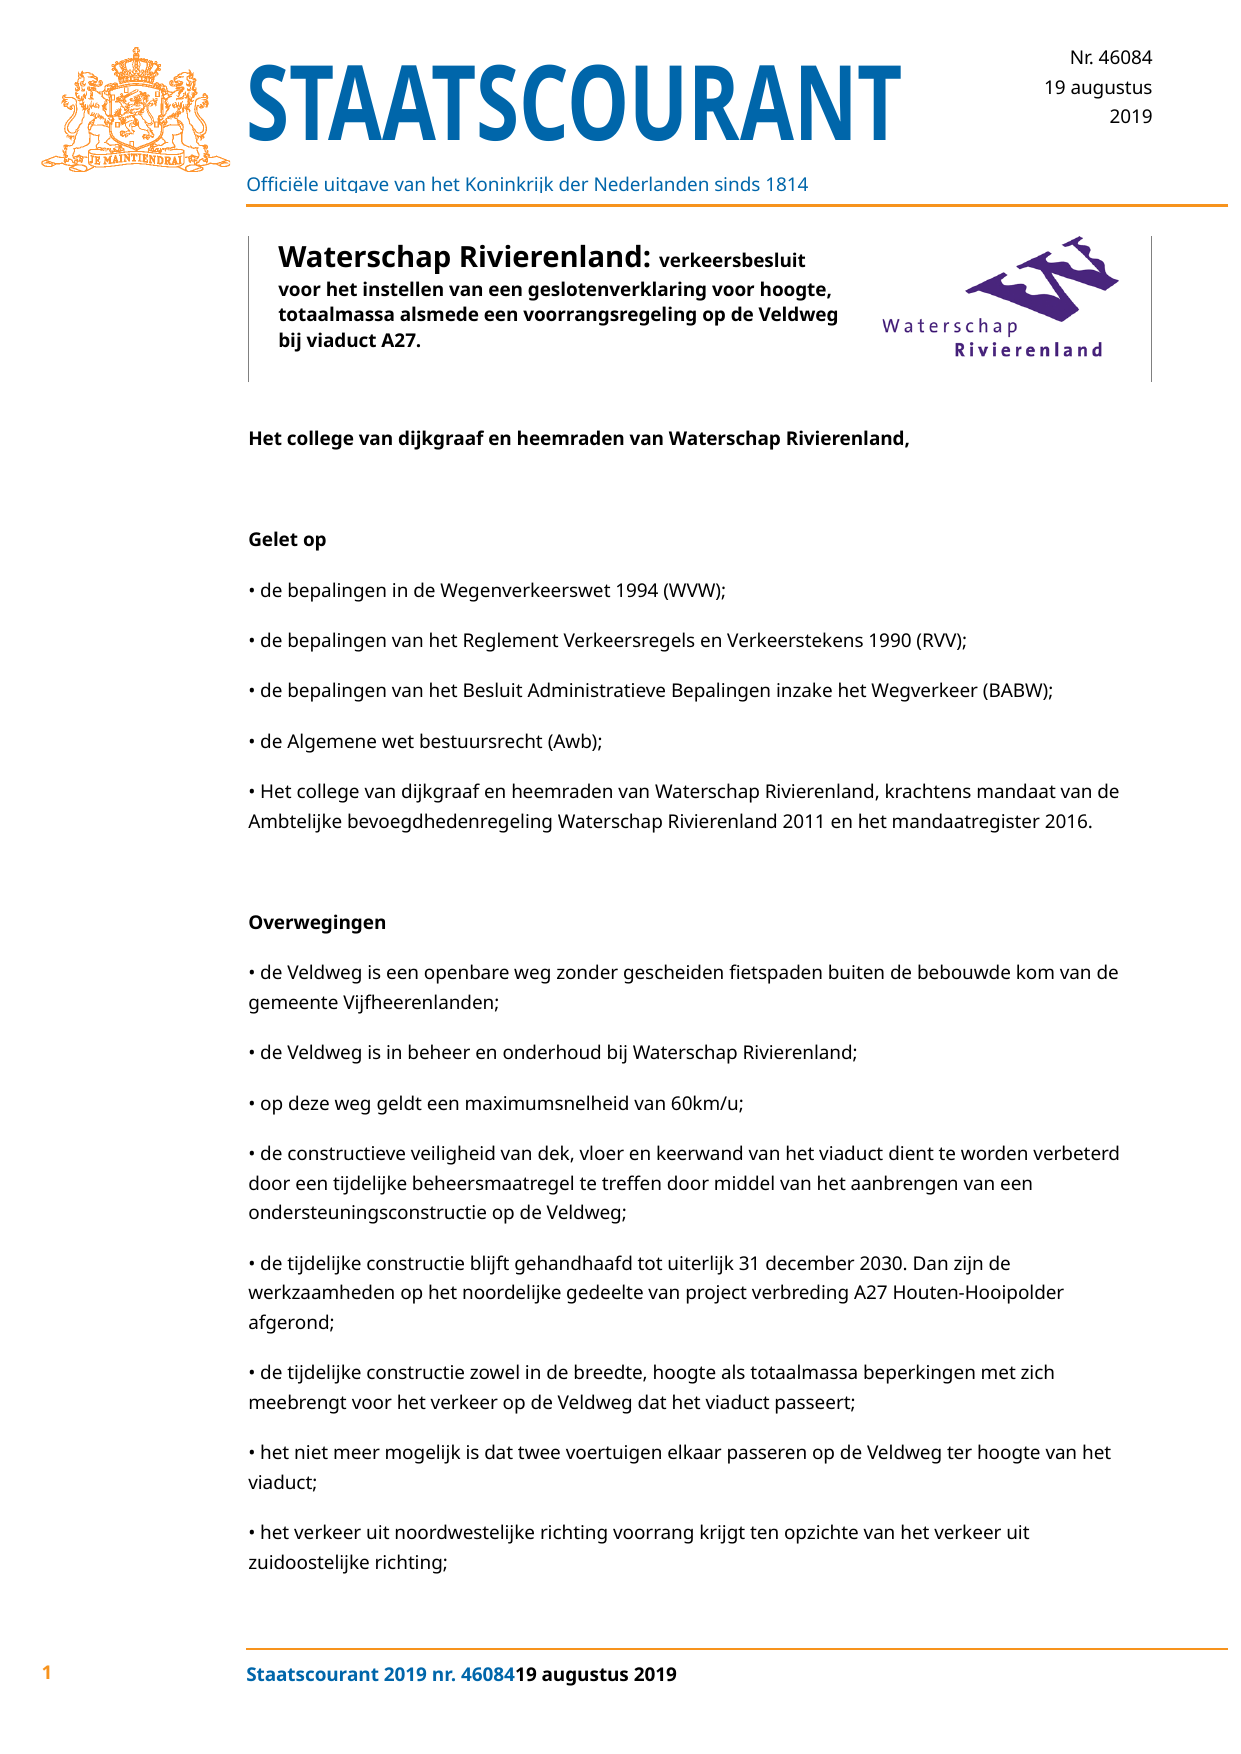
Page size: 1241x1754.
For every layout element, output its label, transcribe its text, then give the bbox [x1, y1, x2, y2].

text • de bepalingen in de Wegenverkeerswet 1994 (WVW); [248, 577, 1152, 603]
text • de bepalingen van het Besluit Administratieve Bepalingen inzake het Wegverkeer (BABW); [248, 678, 1152, 703]
text • de tijdelijke constructie zowel in de breedte, hoogte als totaalmassa beperkingen met zich meebrengt voor het verkeer op de Veldweg dat het viaduct passeert; [248, 1359, 1152, 1415]
picture [882, 236, 1119, 357]
text • Het college van dijkgraaf en heemraden van Waterschap Rivierenland, krachtens mandaat van de Ambtelijke bevoegdhedenregeling Waterschap Rivierenland 2011 en het mandaatregister 2016. [248, 778, 1152, 834]
table_header [850, 236, 1151, 382]
text • de tijdelijke constructie blijft gehandhaafd tot uiterlijk 31 december 2030. Dan zijn de werkzaamheden op het noordelijke gedeelte van project verbreding A27 Houten-Hooipolder afgerond; [248, 1250, 1152, 1335]
text Het college van dijkgraaf en heemraden van Waterschap Rivierenland, [248, 426, 1152, 451]
text • de bepalingen van het Reglement Verkeersregels en Verkeerstekens 1990 (RVV); [248, 627, 1152, 653]
text • het verkeer uit noordwestelijke richting voorrang krijgt ten opzichte van het verkeer uit zuidoostelijke richting; [248, 1519, 1152, 1575]
picture [41, 47, 231, 172]
text • de constructieve veiligheid van dek, vloer en keerwand van het viaduct dient te worden verbeterd door een tijdelijke beheersmaatregel te treffen door middel van het aanbrengen van een ondersteuningsconstructie op de Veldweg; [248, 1140, 1152, 1225]
table_header Waterschap Rivierenland: verkeersbesluit voor het instellen van een geslotenverklaring voor hoogte, totaalmassa alsmede een voorrangsregeling op de Veldweg bij viaduct A27. [249, 236, 850, 382]
text • het niet meer mogelijk is dat twee voertuigen elkaar passeren op de Veldweg ter hoogte van het viaduct; [248, 1439, 1152, 1495]
text Gelet op [248, 526, 1152, 552]
text • de Veldweg is in beheer en onderhoud bij Waterschap Rivierenland; [248, 1039, 1152, 1065]
text • de Veldweg is een openbare weg zonder gescheiden fietspaden buiten de bebouwde kom van de gemeente Vijfheerenlanden; [248, 959, 1152, 1015]
text • op deze weg geldt een maximumsnelheid van 60km/u; [248, 1090, 1152, 1116]
text • de Algemene wet bestuursrecht (Awb); [248, 728, 1152, 754]
text Overwegingen [248, 909, 1152, 935]
